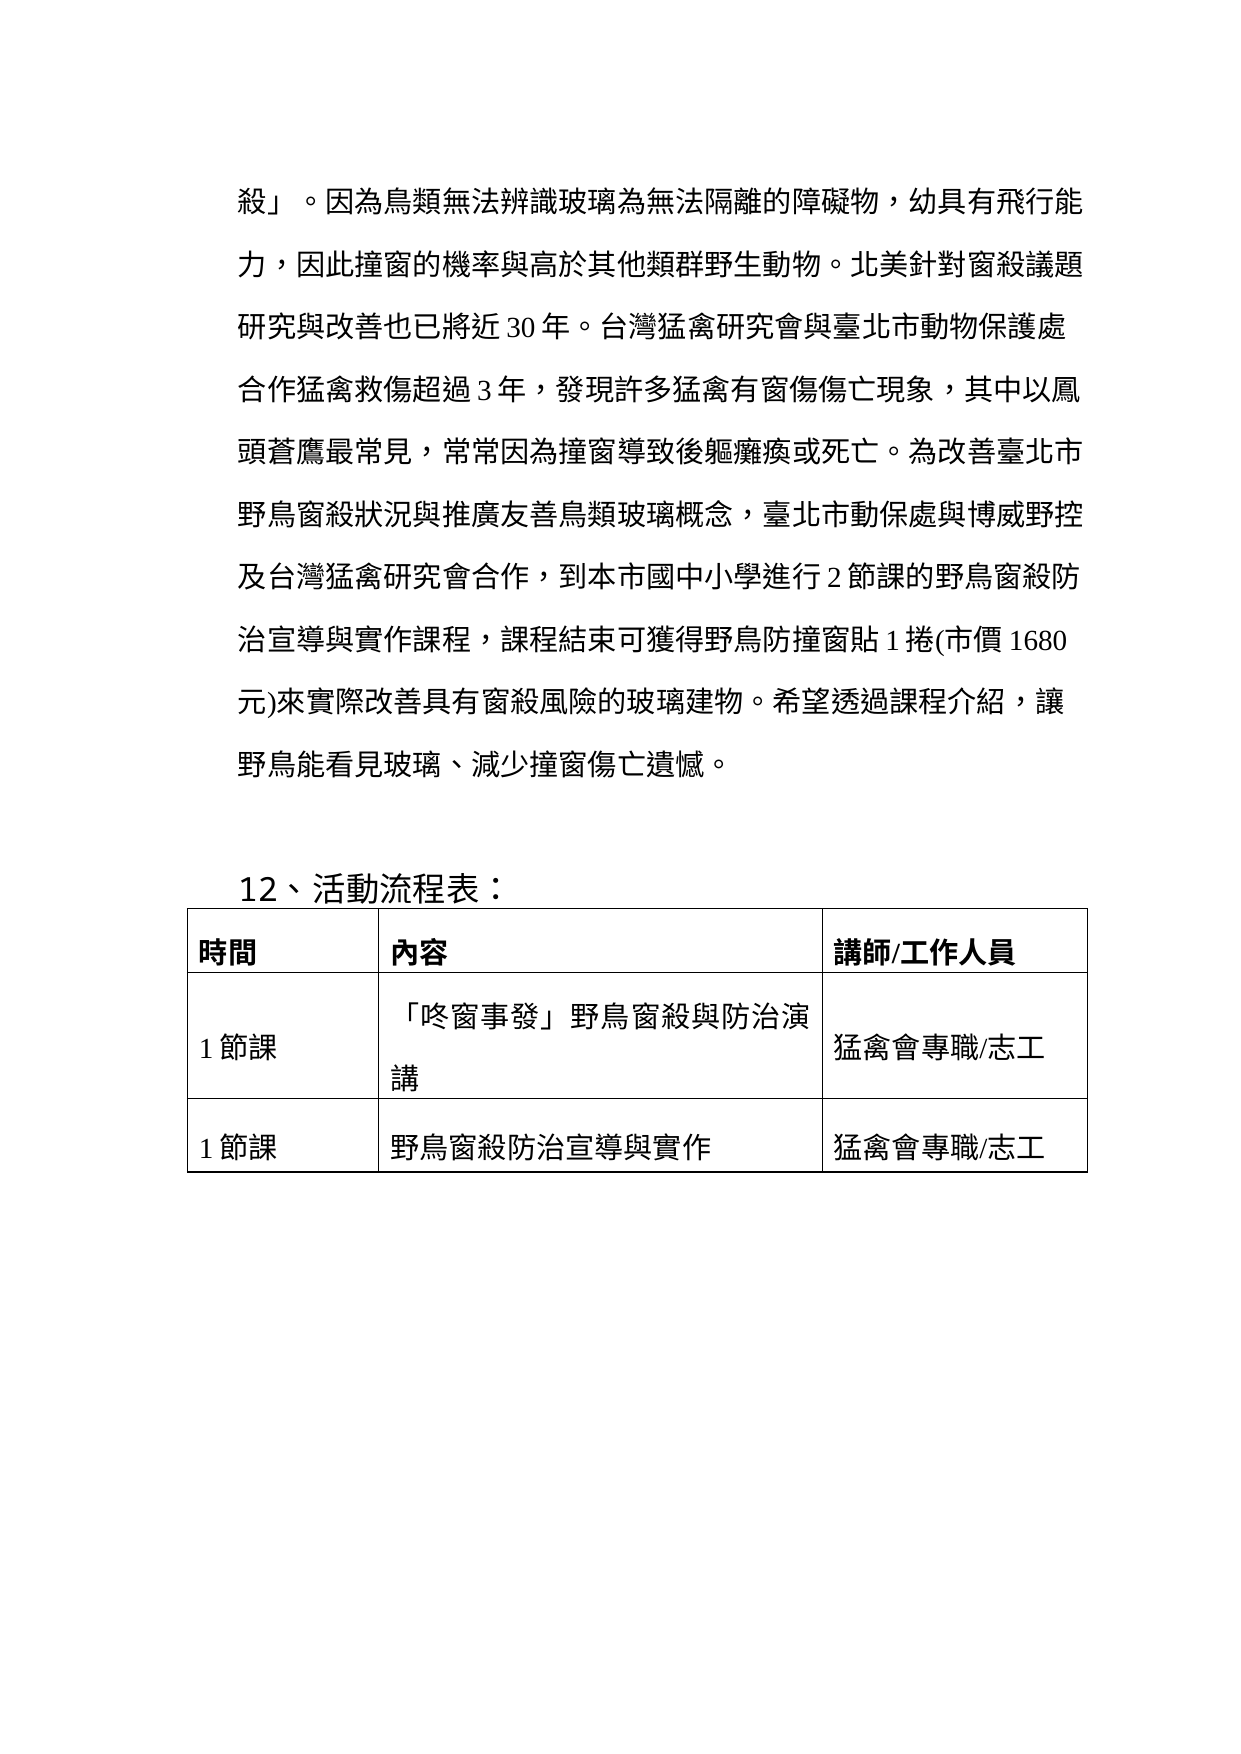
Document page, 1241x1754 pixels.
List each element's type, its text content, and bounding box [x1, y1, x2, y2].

table_cell 1節課 [188, 1099, 378, 1171]
table_header 時間 [188, 909, 378, 972]
table_cell 猛禽會專職/志工 [823, 973, 1087, 1098]
table_cell 野鳥窗殺防治宣導與實作 [379, 1099, 822, 1171]
table_header 講師/工作人員 [823, 909, 1087, 972]
text 殺」。因為鳥類無法辨識玻璃為無法隔離的障礙物，幼具有飛行能力，因此撞窗的機率與高於其他類群野生動物。北美針對窗殺議題研究與改善也已將近30年。台灣猛禽研究會與臺北市動物保護處合作猛禽救傷超過3年，發現許多猛禽有窗傷傷亡現象，其中以鳳頭蒼鷹最常見，常常因為撞窗導致後軀癱瘓或死亡。為改善臺北市野鳥窗殺狀況與推廣友善鳥類玻璃概念，臺北市動保處與博威野控及台灣猛禽研究會合作，到本市國中小學進行2節課的野鳥窗殺防治宣導與實作課程，課程結束可獲得野鳥防撞窗貼1捲(市價1680元)來實際改善具有窗殺風險的玻璃建物。希望透過課程介紹，讓野鳥能看見玻璃、減少撞窗傷亡遺憾。 [238, 158, 1093, 783]
table_cell 猛禽會專職/志工 [823, 1099, 1087, 1171]
table_cell 「咚窗事發」野鳥窗殺與防治演講 [379, 973, 822, 1098]
table_header 內容 [379, 909, 822, 972]
list 活動流程表： [238, 846, 1093, 908]
table_cell 1節課 [188, 973, 378, 1098]
